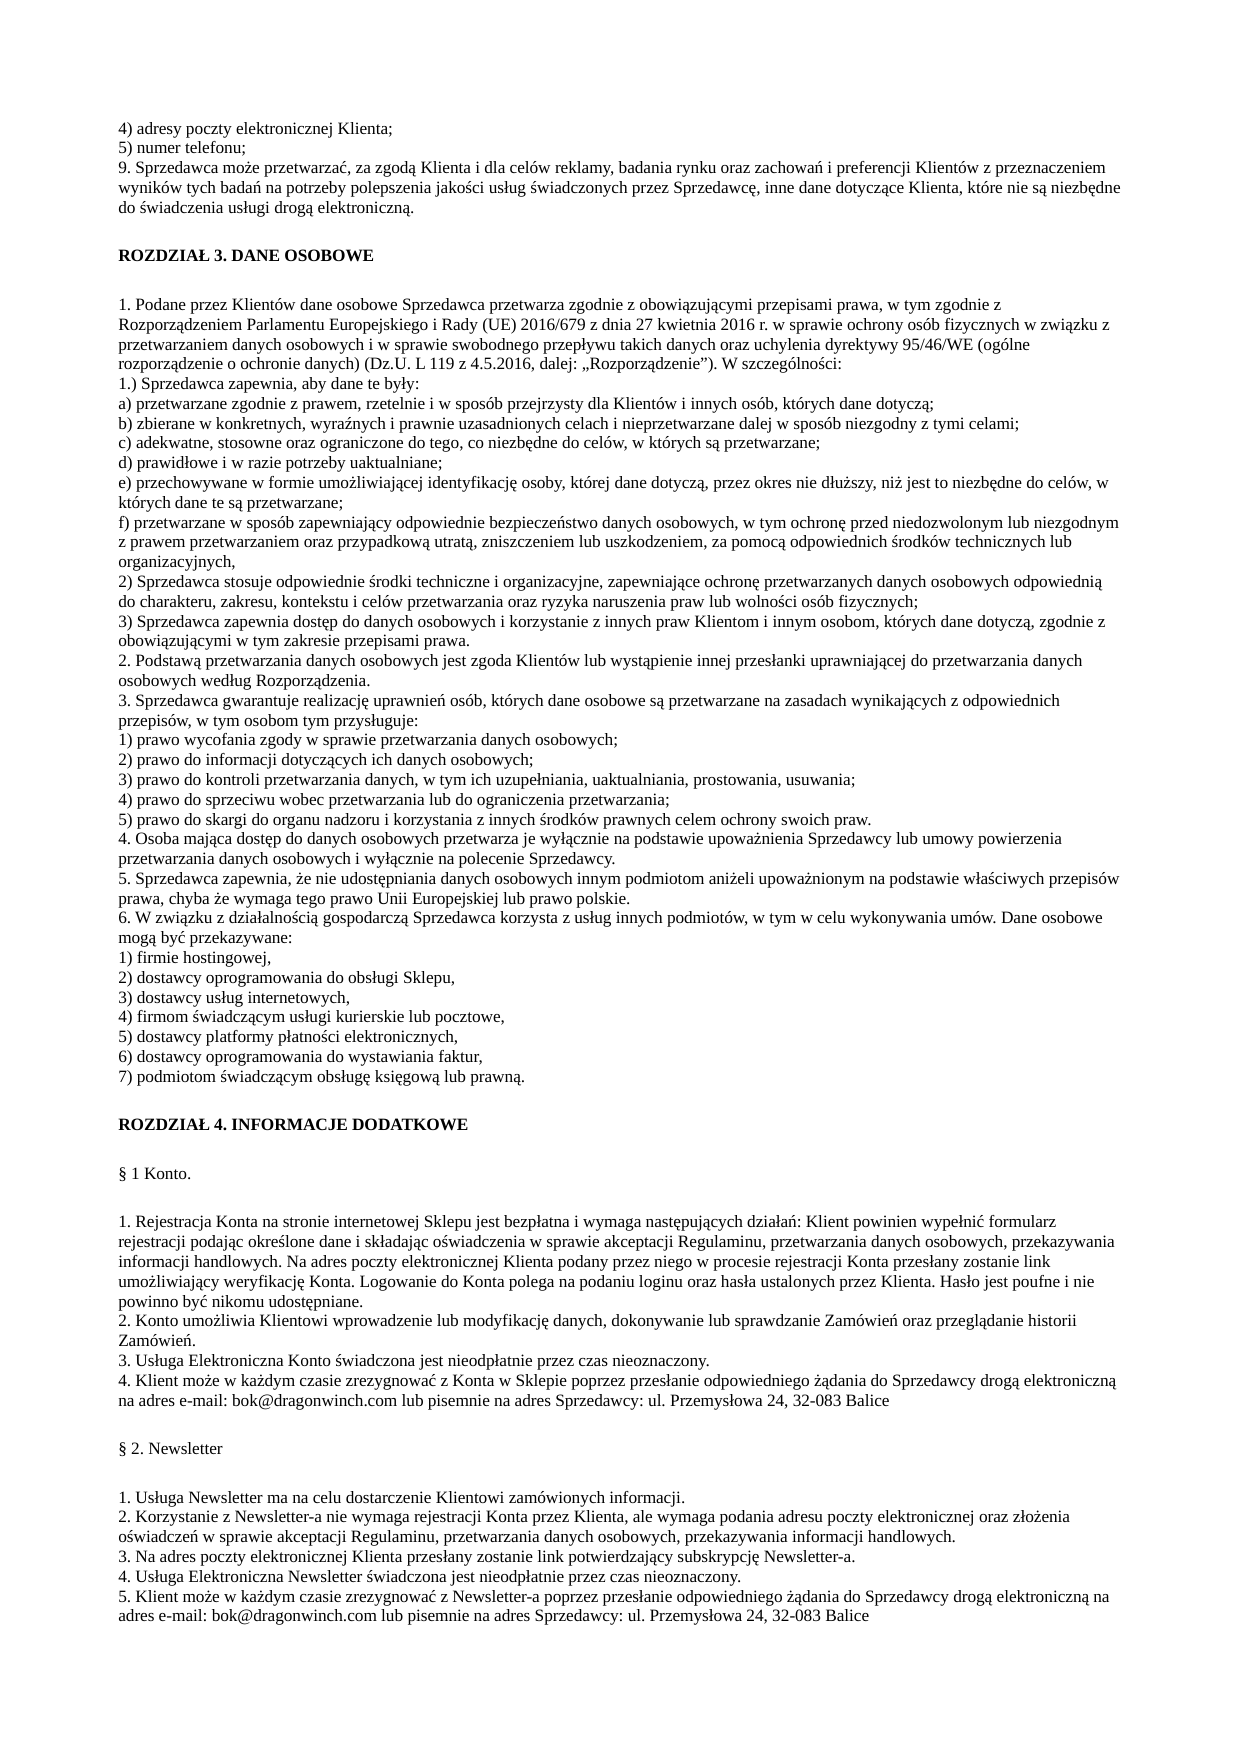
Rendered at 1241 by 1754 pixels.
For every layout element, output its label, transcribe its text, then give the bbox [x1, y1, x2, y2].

text 4) adresy poczty elektronicznej Klienta; 5) numer telefonu; 9. Sprzedawca może przetwarzać, za zgodą Klienta i dla celów reklamy, badania rynku oraz zachowań i preferencji Klientów z przeznaczeniem wyników tych badań na potrzeby polepszenia jakości usług świadczonych przez Sprzedawcę, inne dane dotyczące Klienta, które nie są niezbędne do świadczenia usługi drogą elektroniczną. ROZDZIAŁ 3. DANE OSOBOWE 1. Podane przez Klientów dane osobowe Sprzedawca przetwarza zgodnie z obowiązującymi przepisami prawa, w tym zgodnie z Rozporządzeniem Parlamentu Europejskiego i Rady (UE) 2016/679 z dnia 27 kwietnia 2016 r. w sprawie ochrony osób fizycznych w związku z przetwarzaniem danych osobowych i w sprawie swobodnego przepływu takich danych oraz uchylenia dyrektywy 95/46/WE (ogólne rozporządzenie o ochronie danych) (Dz.U. L 119 z 4.5.2016, dalej: „Rozporządzenie”). W szczególności: 1.) Sprzedawca zapewnia, aby dane te były: a) przetwarzane zgodnie z prawem, rzetelnie i w sposób przejrzysty dla Klientów i innych osób, których dane dotyczą; b) zbierane w konkretnych, wyraźnych i prawnie uzasadnionych celach i nieprzetwarzane dalej w sposób niezgodny z tymi celami; c) adekwatne, stosowne oraz ograniczone do tego, co niezbędne do celów, w których są przetwarzane; d) prawidłowe i w razie potrzeby uaktualniane; e) przechowywane w formie umożliwiającej identyfikację osoby, której dane dotyczą, przez okres nie dłuższy, niż jest to niezbędne do celów, w których dane te są przetwarzane; f) przetwarzane w sposób zapewniający odpowiednie bezpieczeństwo danych osobowych, w tym ochronę przed niedozwolonym lub niezgodnym z prawem przetwarzaniem oraz przypadkową utratą, zniszczeniem lub uszkodzeniem, za pomocą odpowiednich środków technicznych lub organizacyjnych, 2) Sprzedawca stosuje odpowiednie środki techniczne i organizacyjne, zapewniające ochronę przetwarzanych danych osobowych odpowiednią do charakteru, zakresu, kontekstu i celów przetwarzania oraz ryzyka naruszenia praw lub wolności osób fizycznych; 3) Sprzedawca zapewnia dostęp do danych osobowych i korzystanie z innych praw Klientom i innym osobom, których dane dotyczą, zgodnie z obowiązującymi w tym zakresie przepisami prawa. 2. Podstawą przetwarzania danych osobowych jest zgoda Klientów lub wystąpienie innej przesłanki uprawniającej do przetwarzania danych osobowych według Rozporządzenia. 3. Sprzedawca gwarantuje realizację uprawnień osób, których dane osobowe są przetwarzane na zasadach wynikających z odpowiednich przepisów, w tym osobom tym przysługuje: 1) prawo wycofania zgody w sprawie przetwarzania danych osobowych; 2) prawo do informacji dotyczących ich danych osobowych; 3) prawo do kontroli przetwarzania danych, w tym ich uzupełniania, uaktualniania, prostowania, usuwania; 4) prawo do sprzeciwu wobec przetwarzania lub do ograniczenia przetwarzania; 5) prawo do skargi do organu nadzoru i korzystania z innych środków prawnych celem ochrony swoich praw. 4. Osoba mająca dostęp do danych osobowych przetwarza je wyłącznie na podstawie upoważnienia Sprzedawcy lub umowy powierzenia przetwarzania danych osobowych i wyłącznie na polecenie Sprzedawcy. 5. Sprzedawca zapewnia, że nie udostępniania danych osobowych innym podmiotom aniżeli upoważnionym na podstawie właściwych przepisów prawa, chyba że wymaga tego prawo Unii Europejskiej lub prawo polskie. 6. W związku z działalnością gospodarczą Sprzedawca korzysta z usług innych podmiotów, w tym w celu wykonywania umów. Dane osobowe mogą być przekazywane: 1) firmie hostingowej, 2) dostawcy oprogramowania do obsługi Sklepu, 3) dostawcy usług internetowych, 4) firmom świadczącym usługi kurierskie lub pocztowe, 5) dostawcy platformy płatności elektronicznych, 6) dostawcy oprogramowania do wystawiania faktur, 7) podmiotom świadczącym obsługę księgową lub prawną. ROZDZIAŁ 4. INFORMACJE DODATKOWE § 1 Konto. 1. Rejestracja Konta na stronie internetowej Sklepu jest bezpłatna i wymaga następujących działań: Klient powinien wypełnić formularz rejestracji podając określone dane i składając oświadczenia w sprawie akceptacji Regulaminu, przetwarzania danych osobowych, przekazywania informacji handlowych. Na adres poczty elektronicznej Klienta podany przez niego w procesie rejestracji Konta przesłany zostanie link umożliwiający weryfikację Konta. Logowanie do Konta polega na podaniu loginu oraz hasła ustalonych przez Klienta. Hasło jest poufne i nie powinno być nikomu udostępniane. 2. Konto umożliwia Klientowi wprowadzenie lub modyfikację danych, dokonywanie lub sprawdzanie Zamówień oraz przeglądanie historii Zamówień. 3. Usługa Elektroniczna Konto świadczona jest nieodpłatnie przez czas nieoznaczony. 4. Klient może w każdym czasie zrezygnować z Konta w Sklepie poprzez przesłanie odpowiedniego żądania do Sprzedawcy drogą elektroniczną na adres e-mail: bok@dragonwinch.com lub pisemnie na adres Sprzedawcy: ul. Przemysłowa 24, 32-083 Balice § 2. Newsletter 1. Usługa Newsletter ma na celu dostarczenie Klientowi zamówionych informacji. 2. Korzystanie z Newsletter-a nie wymaga rejestracji Konta przez Klienta, ale wymaga podania adresu poczty elektronicznej oraz złożenia oświadczeń w sprawie akceptacji Regulaminu, przetwarzania danych osobowych, przekazywania informacji handlowych. 3. Na adres poczty elektronicznej Klienta przesłany zostanie link potwierdzający subskrypcję Newsletter-a. 4. Usługa Elektroniczna Newsletter świadczona jest nieodpłatnie przez czas nieoznaczony. 5. Klient może w każdym czasie zrezygnować z Newsletter-a poprzez przesłanie odpowiedniego żądania do Sprzedawcy drogą elektroniczną na adres e-mail: bok@dragonwinch.com lub pisemnie na adres Sprzedawcy: ul. Przemysłowa 24, 32-083 Balice [118, 118, 1122, 1626]
